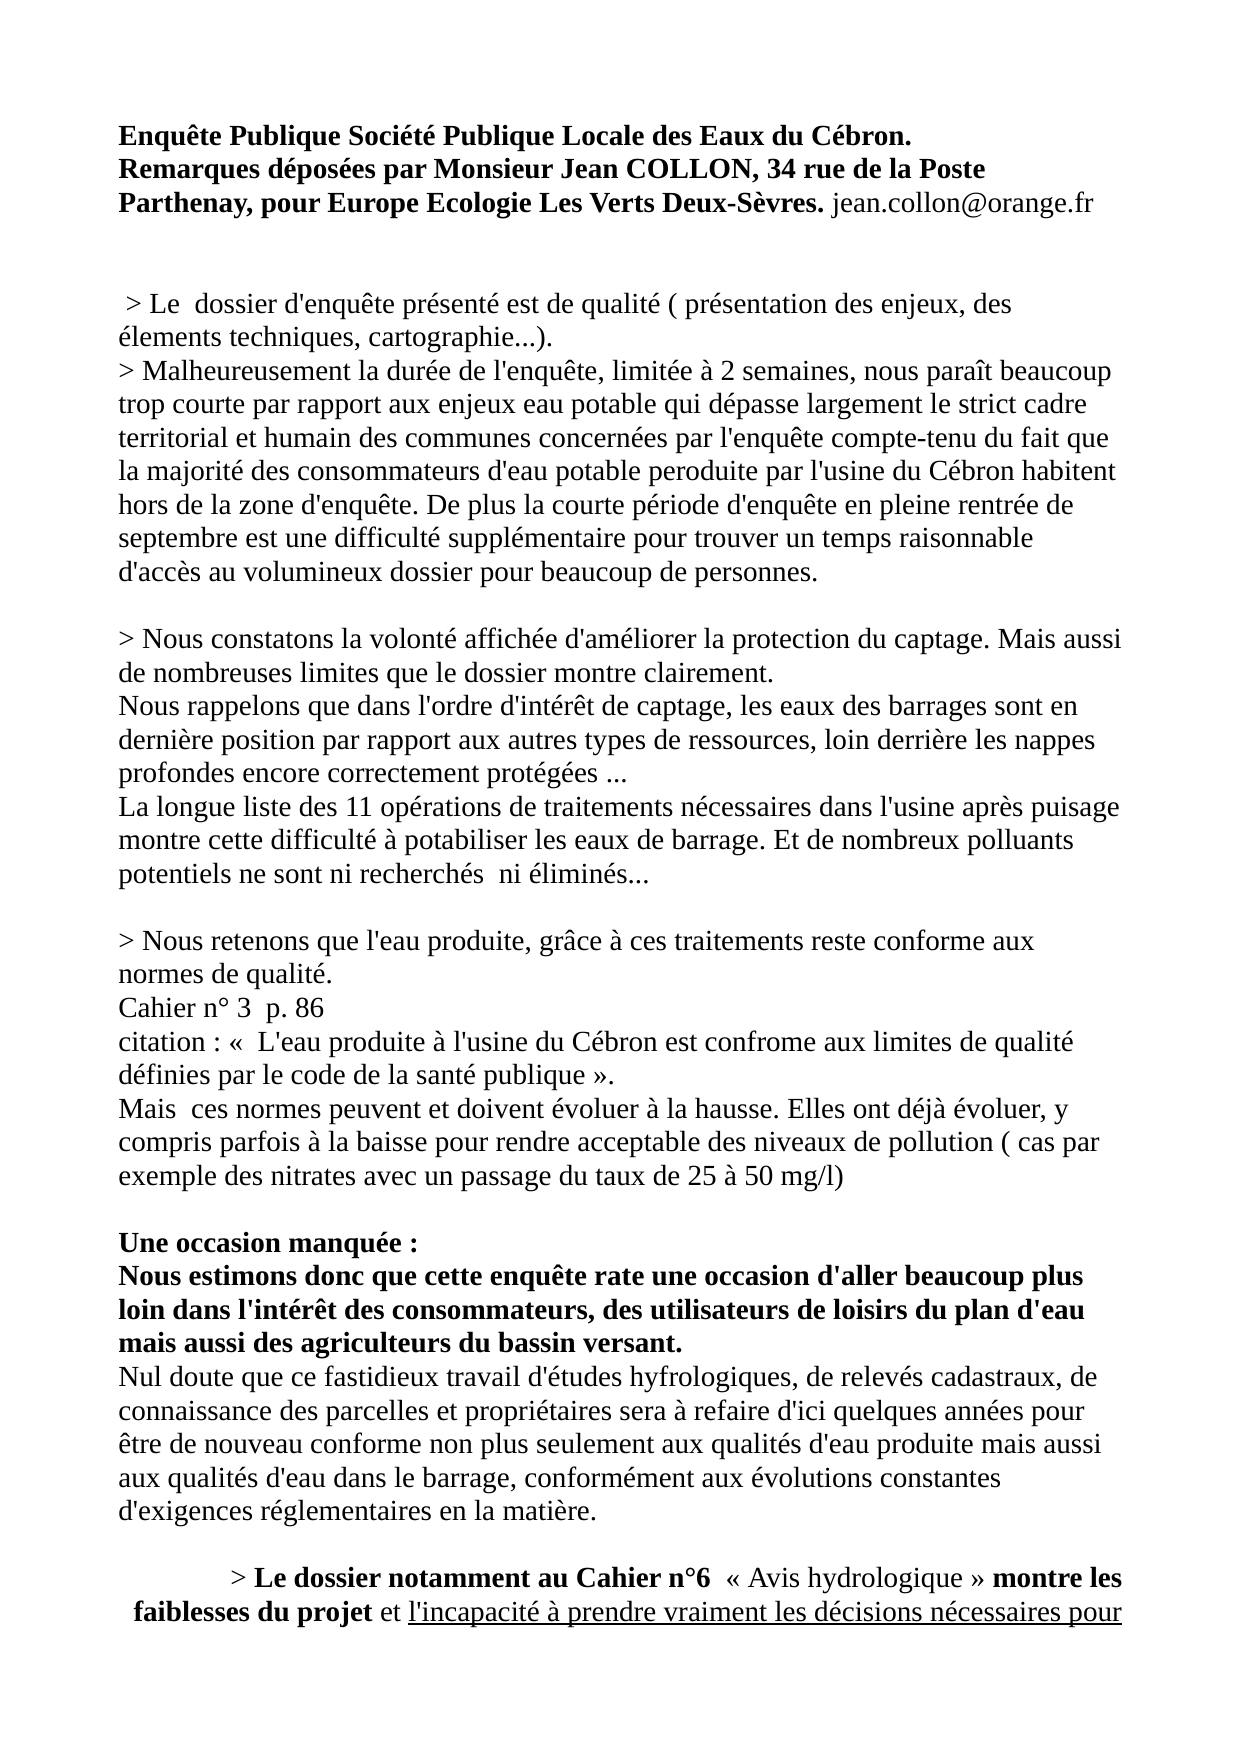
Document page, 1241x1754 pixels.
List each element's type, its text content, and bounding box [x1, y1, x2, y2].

text Nous estimons donc que cette enquête rate une occasion d'aller beaucoup plus loin dans l'intérêt des consommateurs, des utilisateurs de loisirs du plan d'eau mais aussi des agriculteurs du bassin versant. [118, 1258, 1122, 1359]
text citation : « L'eau produite à l'usine du Cébron est confrome aux limites de qualité définies par le code de la santé publique ». [118, 1024, 1122, 1091]
text La longue liste des 11 opérations de traitements nécessaires dans l'usine après puisage montre cette difficulté à potabiliser les eaux de barrage. Et de nombreux polluants potentiels ne sont ni recherchés ni éliminés... [118, 789, 1122, 889]
text Nul doute que ce fastidieux travail d'études hyfrologiques, de relevés cadastraux, de connaissance des parcelles et propriétaires sera à refaire d'ici quelques années pour être de nouveau conforme non plus seulement aux qualités d'eau produite mais aussi aux qualités d'eau dans le barrage, conformément aux évolutions constantes d'exigences réglementaires en la matière. [118, 1359, 1122, 1527]
text > Le dossier d'enquête présenté est de qualité ( présentation des enjeux, des élements techniques, cartographie...). [118, 286, 1122, 353]
text Remarques déposées par Monsieur Jean COLLON, 34 rue de la Poste Parthenay, pour Europe Ecologie Les Verts Deux-Sèvres. jean.collon@orange.fr [118, 152, 1122, 219]
text > Malheureusement la durée de l'enquête, limitée à 2 semaines, nous paraît beaucoup trop courte par rapport aux enjeux eau potable qui dépasse largement le strict cadre territorial et humain des communes concernées par l'enquête compte-tenu du fait que la majorité des consommateurs d'eau potable peroduite par l'usine du Cébron habitent hors de la zone d'enquête. De plus la courte période d'enquête en pleine rentrée de septembre est une difficulté supplémentaire pour trouver un temps raisonnable d'accès au volumineux dossier pour beaucoup de personnes. [118, 353, 1122, 588]
text Nous rappelons que dans l'ordre d'intérêt de captage, les eaux des barrages sont en dernière position par rapport aux autres types de ressources, loin derrière les nappes profondes encore correctement protégées ... [118, 688, 1122, 789]
text Mais ces normes peuvent et doivent évoluer à la hausse. Elles ont déjà évoluer, y compris parfois à la baisse pour rendre acceptable des niveaux de pollution ( cas par exemple des nitrates avec un passage du taux de 25 à 50 mg/l) [118, 1091, 1122, 1191]
text Cahier n° 3 p. 86 [118, 990, 1122, 1024]
text > Nous constatons la volonté affichée d'améliorer la protection du captage. Mais aussi de nombreuses limites que le dossier montre clairement. [118, 621, 1122, 688]
text > Le dossier notamment au Cahier n°6 « Avis hydrologique » montre les faiblesses du projet et l'incapacité à prendre vraiment les décisions nécessaires pour [118, 1560, 1122, 1627]
text Enquête Publique Société Publique Locale des Eaux du Cébron. [118, 118, 1122, 152]
text Une occasion manquée : [118, 1225, 1122, 1258]
text > Nous retenons que l'eau produite, grâce à ces traitements reste conforme aux normes de qualité. [118, 923, 1122, 990]
